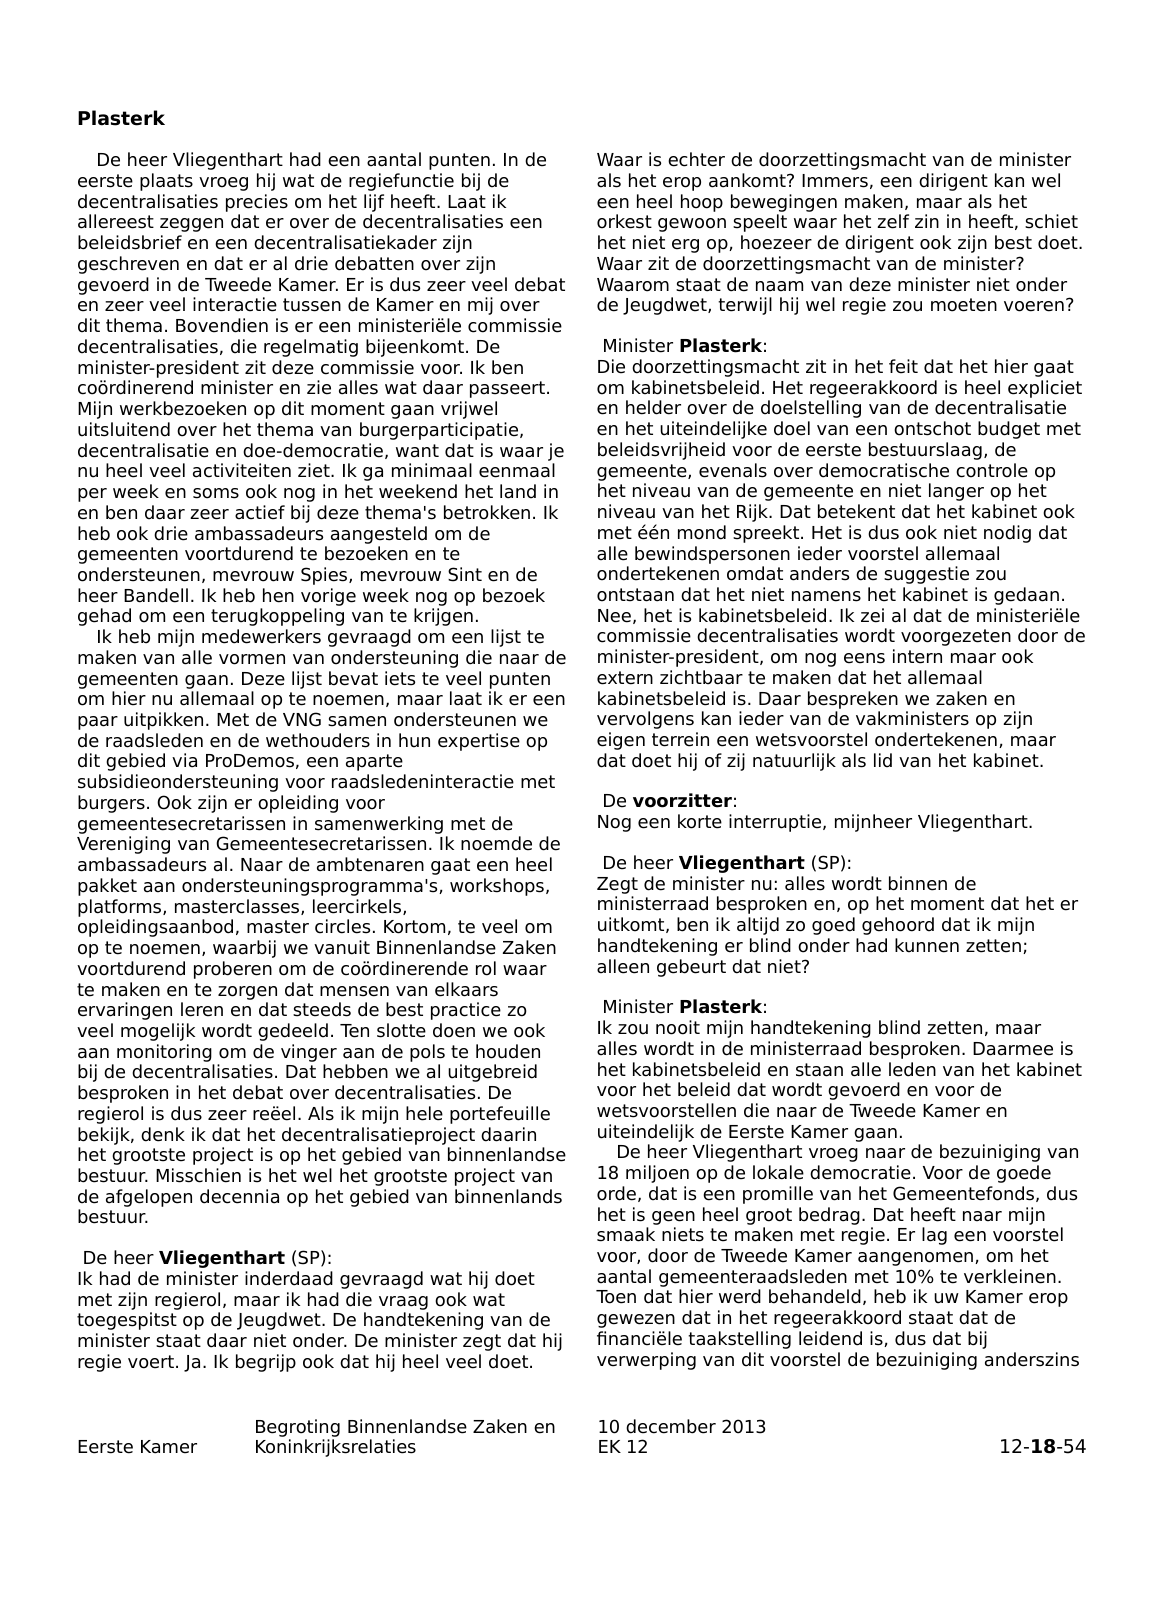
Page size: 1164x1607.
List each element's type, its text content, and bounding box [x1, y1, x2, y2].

text Ik zou nooit mijn handtekening blind zetten, maar alles wordt in de ministerraad besproken. Daarmee is het kabinetsbeleid en staan alle leden van het kabinet voor het beleid dat wordt gevoerd en voor de wetsvoorstellen die naar de Tweede Kamer en uiteindelijk de Eerste Kamer gaan. [596, 1018, 1087, 1142]
text Ik heb mijn medewerkers gevraagd om een lijst te maken van alle vormen van ondersteuning die naar de gemeenten gaan. Deze lijst bevat iets te veel punten om hier nu allemaal op te noemen, maar laat ik er een paar uitpikken. Met de VNG samen ondersteunen we de raadsleden en de wethouders in hun expertise op dit gebied via ProDemos, een aparte subsidieondersteuning voor raadsledeninteractie met burgers. Ook zijn er opleiding voor gemeentesecretarissen in samenwerking met de Vereniging van Gemeentesecretarissen. Ik noemde de ambassadeurs al. Naar de ambtenaren gaat een heel pakket aan ondersteuningsprogramma's, workshops, platforms, masterclasses, leercirkels, opleidingsaanbod, master circles. Kortom, te veel om op te noemen, waarbij we vanuit Binnenlandse Zaken voortdurend proberen om de coördinerende rol waar te maken en te zorgen dat mensen van elkaars ervaringen leren en dat steeds de best practice zo veel mogelijk wordt gedeeld. Ten slotte doen we ook aan monitoring om de vinger aan de pols te houden bij de decentralisaties. Dat hebben we al uitgebreid besproken in het debat over decentralisaties. De regierol is dus zeer reëel. Als ik mijn hele portefeuille bekijk, denk ik dat het decentralisatieproject daarin het grootste project is op het gebied van binnenlandse bestuur. Misschien is het wel het grootste project van de afgelopen decennia op het gebied van binnenlands bestuur. [77, 627, 567, 1228]
text Nog een korte interruptie, mijnheer Vliegenthart. [596, 812, 1087, 833]
text Minister Plasterk: [596, 336, 1087, 357]
text De heer Vliegenthart vroeg naar de bezuiniging van 18 miljoen op de lokale democratie. Voor de goede orde, dat is een promille van het Gemeentefonds, dus het is geen heel groot bedrag. Dat heeft naar mijn smaak niets te maken met regie. Er lag een voorstel voor, door de Tweede Kamer aangenomen, om het aantal gemeenteraadsleden met 10% te verkleinen. Toen dat hier werd behandeld, heb ik uw Kamer erop gewezen dat in het regeerakkoord staat dat de financiële taakstelling leidend is, dus dat bij verwerping van dit voorstel de bezuiniging anderszins [596, 1142, 1087, 1370]
text Zegt de minister nu: alles wordt binnen de ministerraad besproken en, op het moment dat het er uitkomt, ben ik altijd zo goed gehoord dat ik mijn handtekening er blind onder had kunnen zetten; alleen gebeurt dat niet? [596, 873, 1087, 977]
text De voorzitter: [596, 791, 1087, 812]
text Waar is echter de doorzettingsmacht van de minister als het erop aankomt? Immers, een dirigent kan wel een heel hoop bewegingen maken, maar als het orkest gewoon speelt waar het zelf zin in heeft, schiet het niet erg op, hoezeer de dirigent ook zijn best doet. Waar zit de doorzettingsmacht van de minister? Waarom staat de naam van deze minister niet onder de Jeugdwet, terwijl hij wel regie zou moeten voeren? [596, 150, 1087, 316]
text De heer Vliegenthart (SP): [77, 1248, 567, 1269]
text De heer Vliegenthart (SP): [596, 853, 1087, 873]
text Ik had de minister inderdaad gevraagd wat hij doet met zijn regierol, maar ik had die vraag ook wat toegespitst op de Jeugdwet. De handtekening van de minister staat daar niet onder. De minister zegt dat hij regie voert. Ja. Ik begrijp ook dat hij heel veel doet. [77, 1269, 567, 1372]
text Die doorzettingsmacht zit in het feit dat het hier gaat om kabinetsbeleid. Het regeerakkoord is heel expliciet en helder over de doelstelling van de decentralisatie en het uiteindelijke doel van een ontschot budget met beleidsvrijheid voor de eerste bestuurslaag, de gemeente, evenals over democratische controle op het niveau van de gemeente en niet langer op het niveau van het Rijk. Dat betekent dat het kabinet ook met één mond spreekt. Het is dus ook niet nodig dat alle bewindspersonen ieder voorstel allemaal ondertekenen omdat anders de suggestie zou ontstaan dat het niet namens het kabinet is gedaan. Nee, het is kabinetsbeleid. Ik zei al dat de ministeriële commissie decentralisaties wordt voorgezeten door de minister-president, om nog eens intern maar ook extern zichtbaar te maken dat het allemaal kabinetsbeleid is. Daar bespreken we zaken en vervolgens kan ieder van de vakministers op zijn eigen terrein een wetsvoorstel ondertekenen, maar dat doet hij of zij natuurlijk als lid van het kabinet. [596, 357, 1087, 771]
text Minister Plasterk: [596, 997, 1087, 1018]
text De heer Vliegenthart had een aantal punten. In de eerste plaats vroeg hij wat de regiefunctie bij de decentralisaties precies om het lijf heeft. Laat ik allereest zeggen dat er over de decentralisaties een beleidsbrief en een decentralisatiekader zijn geschreven en dat er al drie debatten over zijn gevoerd in de Tweede Kamer. Er is dus zeer veel debat en zeer veel interactie tussen de Kamer en mij over dit thema. Bovendien is er een ministeriële commissie decentralisaties, die regelmatig bijeenkomt. De minister-president zit deze commissie voor. Ik ben coördinerend minister en zie alles wat daar passeert. Mijn werkbezoeken op dit moment gaan vrijwel uitsluitend over het thema van burgerparticipatie, decentralisatie en doe-democratie, want dat is waar je nu heel veel activiteiten ziet. Ik ga minimaal eenmaal per week en soms ook nog in het weekend het land in en ben daar zeer actief bij deze thema's betrokken. Ik heb ook drie ambassadeurs aangesteld om de gemeenten voortdurend te bezoeken en te ondersteunen, mevrouw Spies, mevrouw Sint en de heer Bandell. Ik heb hen vorige week nog op bezoek gehad om een terugkoppeling van te krijgen. [77, 150, 567, 627]
